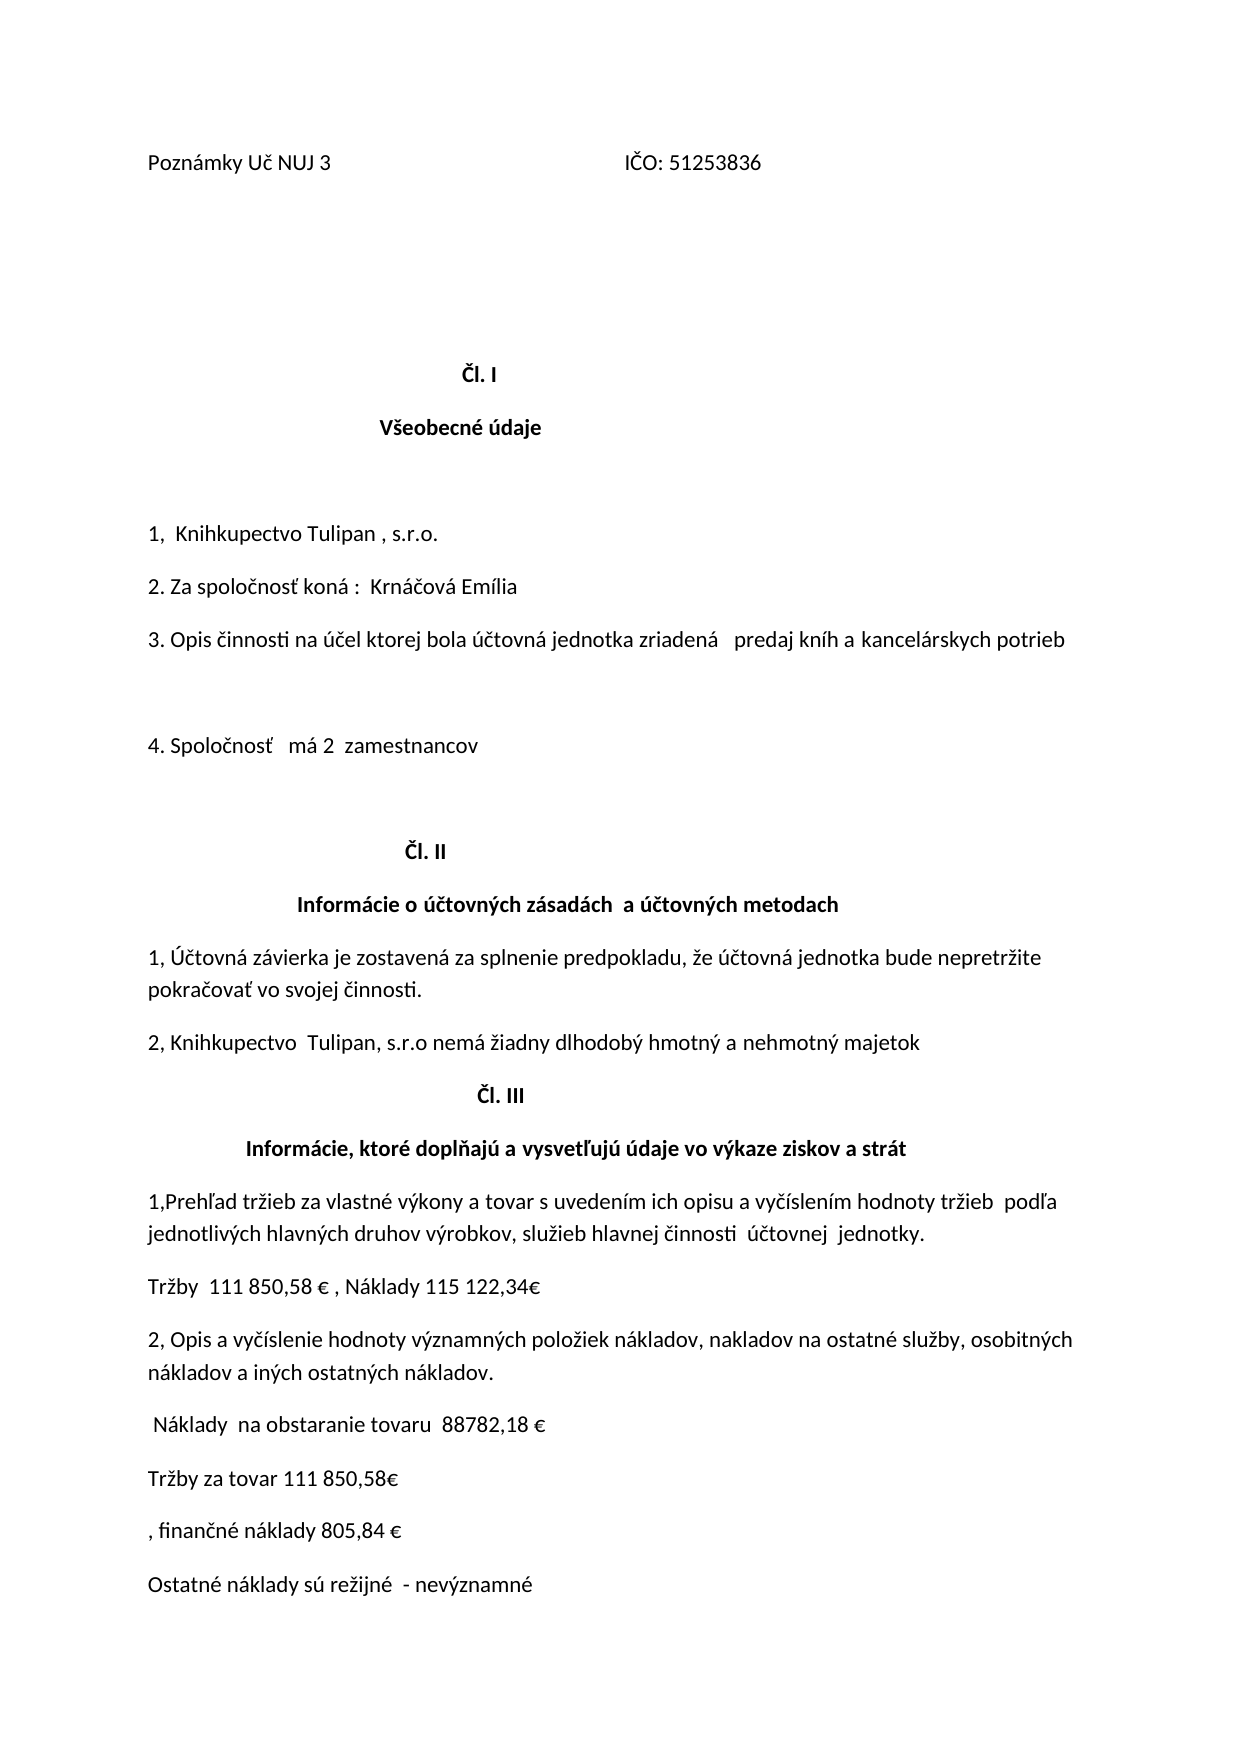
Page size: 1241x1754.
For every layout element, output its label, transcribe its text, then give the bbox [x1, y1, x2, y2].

text 2, Knihkupectvo Tulipan, s.r.o nemá žiadny dlhodobý hmotný a nehmotný majetok [148, 1028, 1093, 1056]
text 1,Prehľad tržieb za vlastné výkony a tovar s uvedením ich opisu a vyčíslením hodnoty tržieb podľa jednotlivých hlavných druhov výrobkov, služieb hlavnej činnosti účtovnej jednotky. [148, 1187, 1093, 1247]
text Informácie, ktoré doplňajú a vysvetľujú údaje vo výkaze ziskov a strát [148, 1134, 1093, 1162]
text Náklady na obstaranie tovaru 88782,18 € [148, 1411, 1093, 1439]
text Čl. I [148, 360, 1093, 388]
text Čl. II [148, 837, 1093, 865]
text Ostatné náklady sú režijné - nevýznamné [148, 1570, 1093, 1598]
text Čl. III [148, 1081, 1093, 1109]
text , finančné náklady 805,84 € [148, 1517, 1093, 1545]
text 2. Za spoločnosť koná : Krnáčová Emília [148, 572, 1093, 600]
text 4. Spoločnosť má 2 zamestnancov [148, 731, 1093, 759]
text 2, Opis a vyčíslenie hodnoty významných položiek nákladov, nakladov na ostatné služby, osobitných nákladov a iných ostatných nákladov. [148, 1325, 1093, 1386]
text 1, Knihkupectvo Tulipan , s.r.o. [148, 519, 1093, 547]
text Poznámky Uč NUJ 3 IČO: 51253836 [148, 148, 1093, 176]
text Všeobecné údaje [148, 413, 1093, 441]
text Informácie o účtovných zásadách a účtovných metodach [148, 890, 1093, 918]
text Tržby za tovar 111 850,58€ [148, 1464, 1093, 1492]
text Tržby 111 850,58 € , Náklady 115 122,34€ [148, 1272, 1093, 1300]
text 1, Účtovná závierka je zostavená za splnenie predpokladu, že účtovná jednotka bude nepretržite pokračovať vo svojej činnosti. [148, 943, 1093, 1003]
text 3. Opis činnosti na účel ktorej bola účtovná jednotka zriadená predaj kníh a kancelárskych potrieb [148, 625, 1093, 653]
